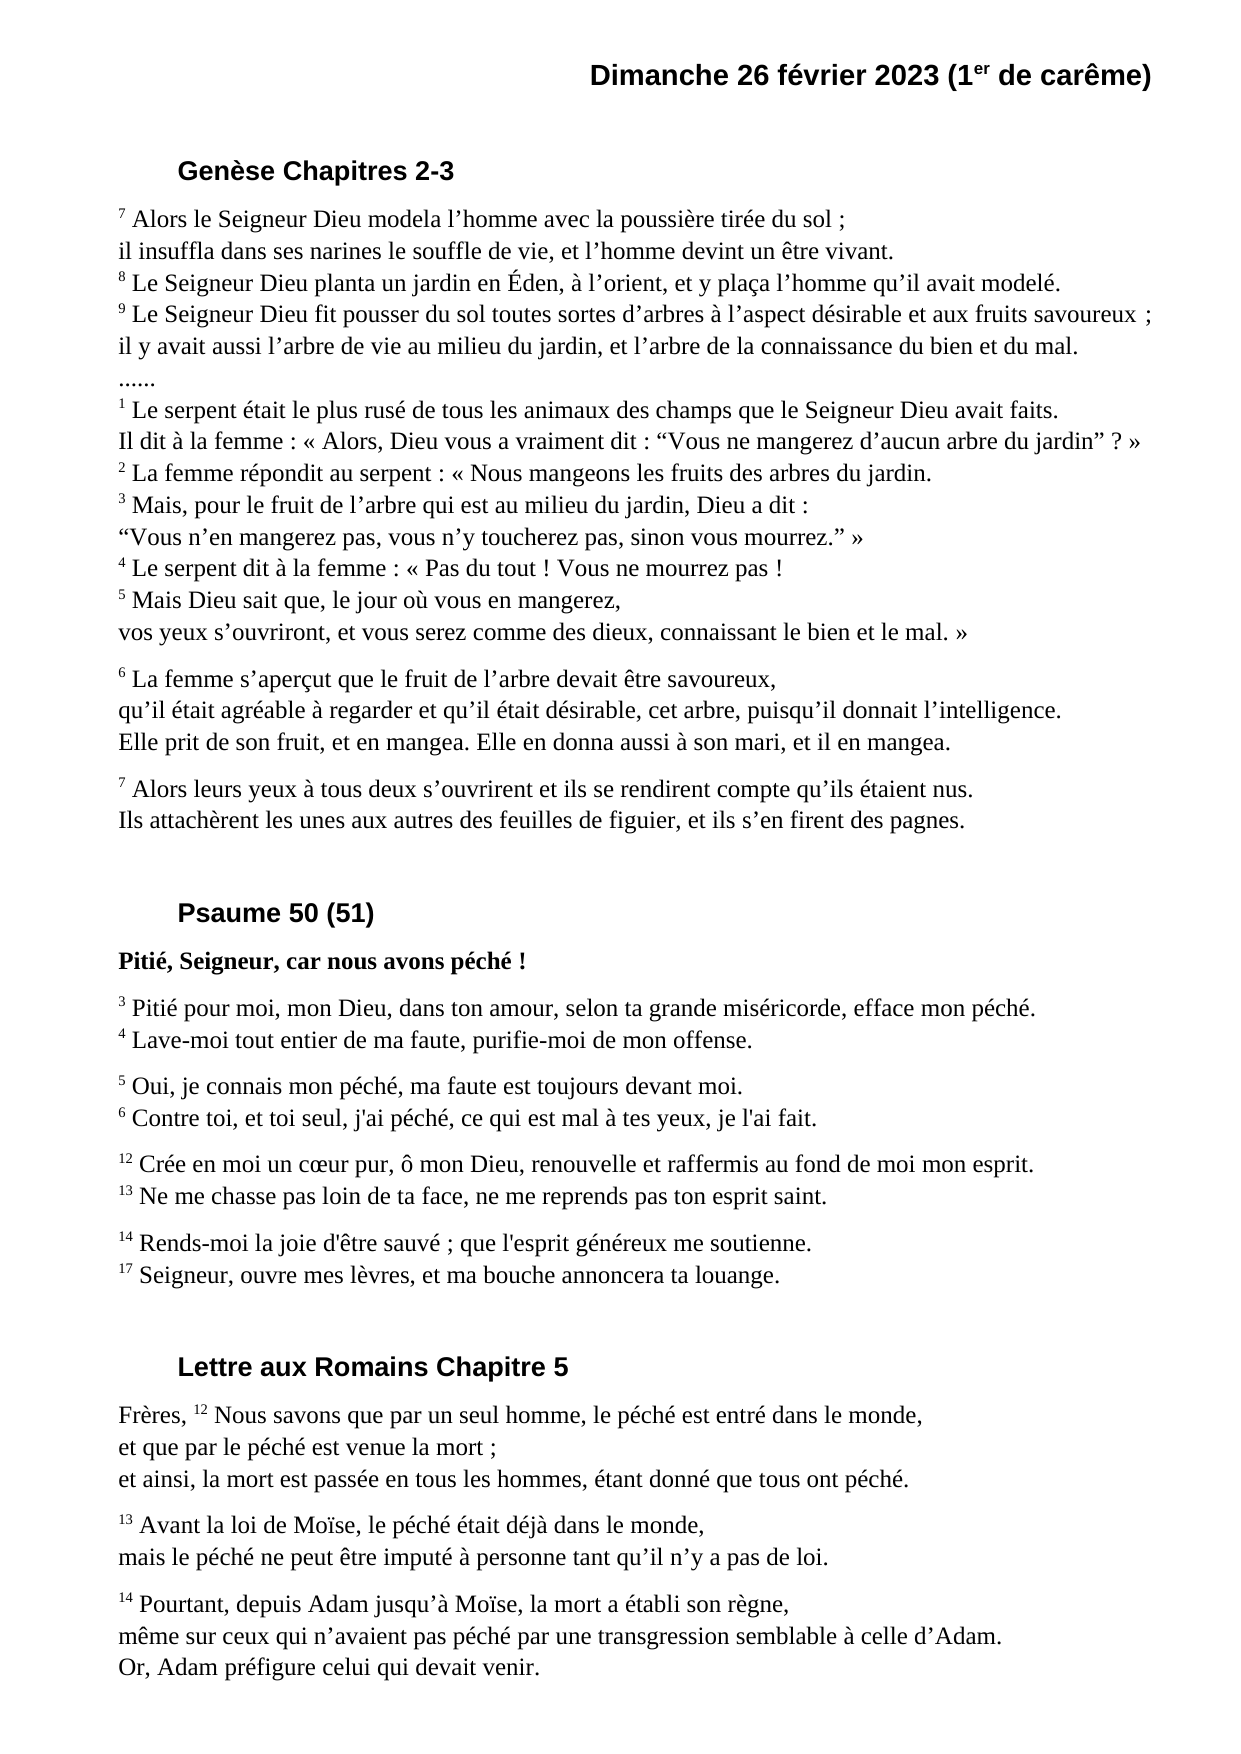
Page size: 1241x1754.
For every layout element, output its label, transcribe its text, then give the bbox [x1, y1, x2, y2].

subtitle Lettre aux Romains Chapitre 5 [177, 1352, 1152, 1382]
subtitle Psaume 50 (51) [177, 898, 1152, 928]
text 2 La femme répondit au serpent : « Nous mangeons les fruits des arbres du jardin. [118, 459, 1152, 487]
text 14 Pourtant, depuis Adam jusqu’à Moïse, la mort a établi son règne, [118, 1590, 1152, 1618]
text ...... [118, 364, 1152, 392]
subtitle Pitié, Seigneur, car nous avons péché ! [118, 947, 1152, 975]
subtitle Genèse Chapitres 2-3 [177, 156, 1152, 186]
text 7 Alors le Seigneur Dieu modela l’homme avec la poussière tirée du sol ; il insuffla dans ses narines le souffle de vie, et l’homme devint un être vivant. [118, 205, 1152, 264]
subtitle Frères, 12 Nous savons que par un seul homme, le péché est entré dans le monde, et que par le péché est venue la mort ; et ainsi, la mort est passée en tous les hommes, étant donné que tous ont péché. [118, 1402, 1152, 1493]
text 17 Seigneur, ouvre mes lèvres, et ma bouche annoncera ta louange. [118, 1261, 1152, 1288]
subtitle Dimanche 26 février 2023 (1er de carême) [118, 59, 1152, 92]
text 6 La femme s’aperçut que le fruit de l’arbre devait être savoureux, qu’il était agréable à regarder et qu’il était désirable, cet arbre, puisqu’il donnait l’intelligence. Elle prit de son fruit, et en mangea. Elle en donna aussi à son mari, et il en mangea. [118, 665, 1152, 756]
text 14 Rends-moi la joie d'être sauvé ; que l'esprit généreux me soutienne. [118, 1229, 1152, 1257]
text 8 Le Seigneur Dieu planta un jardin en Éden, à l’orient, et y plaça l’homme qu’il avait modelé. [118, 269, 1152, 296]
text 9 Le Seigneur Dieu fit pousser du sol toutes sortes d’arbres à l’aspect désirable et aux fruits savoureux ; il y avait aussi l’arbre de vie au milieu du jardin, et l’arbre de la connaissance du bien et du mal. [118, 300, 1152, 360]
text 4 Le serpent dit à la femme : « Pas du tout ! Vous ne mourrez pas ! [118, 554, 1152, 582]
text 7 Alors leurs yeux à tous deux s’ouvrirent et ils se rendirent compte qu’ils étaient nus. Ils attachèrent les unes aux autres des feuilles de figuier, et ils s’en firent des pagnes. [118, 775, 1152, 834]
text 5 Mais Dieu sait que, le jour où vous en mangerez, vos yeux s’ouvriront, et vous serez comme des dieux, connaissant le bien et le mal. » [118, 586, 1152, 646]
text 4 Lave-moi tout entier de ma faute, purifie-moi de mon offense. [118, 1026, 1152, 1053]
text même sur ceux qui n’avaient pas péché par une transgression semblable à celle d’Adam. Or, Adam préfigure celui qui devait venir. [118, 1622, 1152, 1681]
text 1 Le serpent était le plus rusé de tous les animaux des champs que le Seigneur Dieu avait faits. Il dit à la femme : « Alors, Dieu vous a vraiment dit : “Vous ne mangerez d’aucun arbre du jardin” ? » [118, 396, 1152, 455]
text 13 Ne me chasse pas loin de ta face, ne me reprends pas ton esprit saint. [118, 1182, 1152, 1210]
text 13 Avant la loi de Moïse, le péché était déjà dans le monde, mais le péché ne peut être imputé à personne tant qu’il n’y a pas de loi. [118, 1512, 1152, 1571]
text 5 Oui, je connais mon péché, ma faute est toujours devant moi. [118, 1072, 1152, 1100]
text 6 Contre toi, et toi seul, j'ai péché, ce qui est mal à tes yeux, je l'ai fait. [118, 1104, 1152, 1132]
text 3 Mais, pour le fruit de l’arbre qui est au milieu du jardin, Dieu a dit : “Vous n’en mangerez pas, vous n’y toucherez pas, sinon vous mourrez.” » [118, 491, 1152, 551]
text 3 Pitié pour moi, mon Dieu, dans ton amour, selon ta grande miséricorde, efface mon péché. [118, 994, 1152, 1022]
text 12 Crée en moi un cœur pur, ô mon Dieu, renouvelle et raffermis au fond de moi mon esprit. [118, 1151, 1152, 1178]
